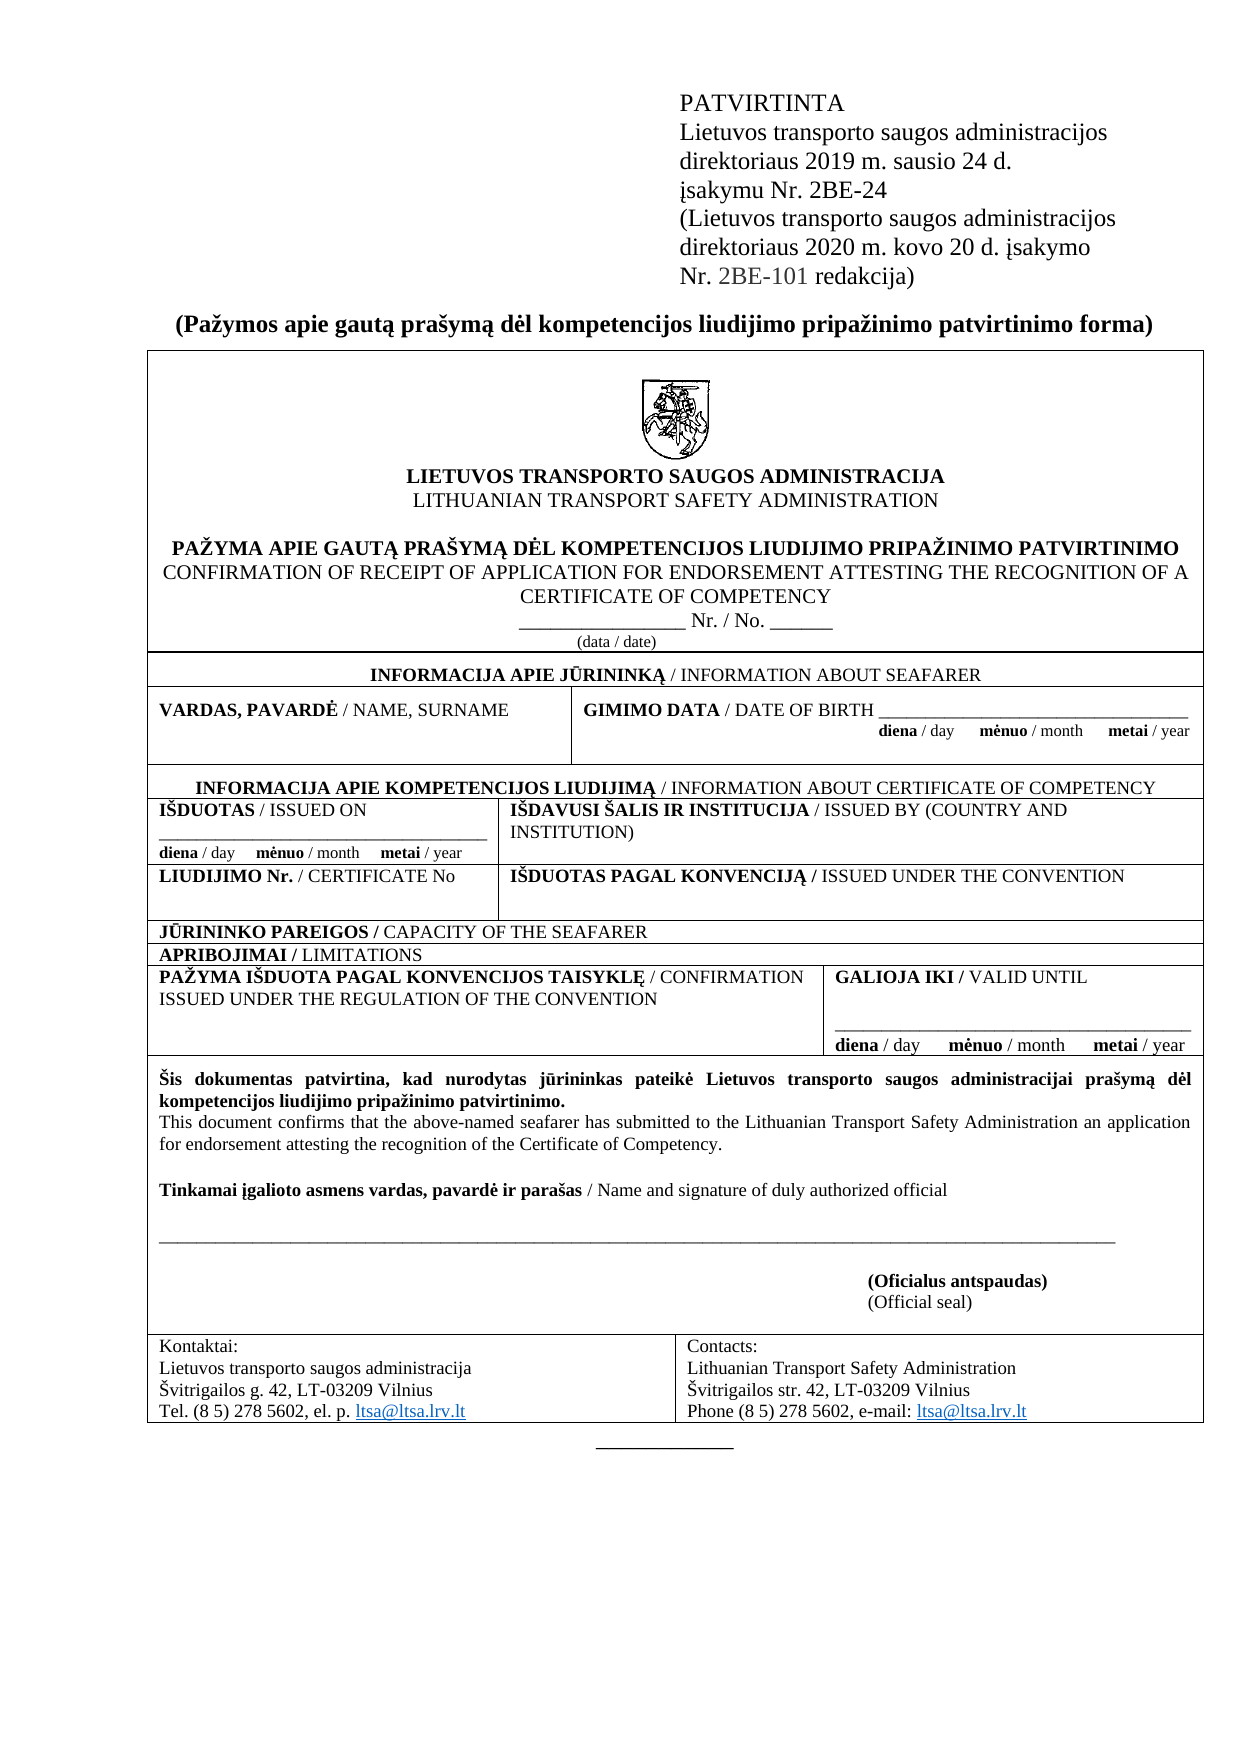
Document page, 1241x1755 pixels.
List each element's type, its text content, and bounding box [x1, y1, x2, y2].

table_cell PAŽYMA IŠDUOTA PAGAL KONVENCIJOS TAISYKLĘ / CONFIRMATION ISSUED UNDER THE REGULATION OF THE CONVENTION [148, 966, 823, 1055]
table_cell GALIOJA IKI / VALID UNTIL ______________________________________ diena / day mėnuo / month metai / year [824, 966, 1203, 1055]
table_cell GIMIMO DATA / DATE OF BIRTH _________________________________ diena / day mėnuo / month metai / year [572, 687, 1203, 764]
text (Lietuvos transporto saugos administracijos [679, 203, 1181, 232]
text direktoriaus 2019 m. sausio 24 d. [679, 146, 1181, 175]
table_cell VARDAS, PAVARDĖ / NAME, SURNAME [148, 687, 571, 764]
text Lietuvos transporto saugos administracijos [679, 117, 1181, 146]
table_cell Kontaktai: Lietuvos transporto saugos administracija Švitrigailos g. 42, LT-03209 Vilnius Tel. (8 5) 278 5602, el. p. ltsa@ltsa.lrv.lt [148, 1335, 675, 1422]
text ___________ [148, 1423, 1181, 1451]
table_cell INFORMACIJA APIE KOMPETENCIJOS LIUDIJIMĄ / INFORMATION ABOUT CERTIFICATE OF COMPETENCY [148, 765, 1203, 798]
table_cell Šis dokumentas patvirtina, kad nurodytas jūrininkas pateikė Lietuvos transporto saugos administracijai prašymą dėl kompetencijos liudijimo pripažinimo patvirtinimo. This document confirms that the above-named seafarer has submitted to the Lithuanian Transport Safety Administration an application for endorsement attesting the recognition of the Certificate of Competency. Tinkamai įgalioto asmens vardas, pavardė ir parašas / Name and signature of duly authorized official ______________________________________________________________________________________________________ (Oficialus antspaudas) (Official seal) [148, 1056, 1203, 1334]
table_cell APRIBOJIMAI / LIMITATIONS [148, 944, 1203, 965]
table_header LIETUVOS TRANSPORTO SAUGOS ADMINISTRACIJA Lithuanian TRANSPORT safety administration PAŽYMA APIE GAUTĄ PRAŠYMĄ DĖL KOMPETENCIJOS LIUDIJIMO PRIPAŽINIMO PATVIRTINIMO CONFIRMATION OF RECEIPT OF APPLICATION FOR ENDORSEMENT ATTESTING THE RECOGNITION OF A CERTIFICATE OF COMPETENCY ________________ Nr. / No. ______ (data / date) [148, 351, 1203, 651]
table_cell IŠDUOTAS PAGAL KONVENCIJĄ / ISSUED UNDER THE CONVENTION [499, 865, 1203, 920]
table_cell LIUDIJIMO Nr. / CERTIFICATE No [148, 865, 498, 920]
table_cell JŪRININKO PAREIGOS / CAPACITY OF THE SEAFARER [148, 921, 1203, 943]
table_cell INFORMACIJA APIE JŪRININKĄ / INFORMATION ABOUT SEAFARER [148, 653, 1203, 686]
text PATVIRTINTA [679, 88, 1181, 117]
table_cell IŠDUOTAS / ISSUED ON ___________________________________ diena / day mėnuo / month metai / year [148, 799, 498, 864]
text direktoriaus 2020 m. kovo 20 d. įsakymo [679, 232, 1181, 261]
text įsakymu Nr. 2BE-24 [679, 175, 1181, 203]
table_cell Contacts: Lithuanian Transport Safety Administration Švitrigailos str. 42, LT-03209 Vilnius Phone (8 5) 278 5602, e-mail: ltsa@ltsa.lrv.lt [676, 1335, 1203, 1422]
text (Pažymos apie gautą prašymą dėl kompetencijos liudijimo pripažinimo patvirtinimo forma) [148, 309, 1181, 338]
text Nr. 2BE-101 redakcija) [679, 261, 1181, 290]
table_cell IŠDAVUSI ŠALIS IR INSTITUCIJA / ISSUED BY (COUNTRY AND INSTITUTION) [499, 799, 1203, 864]
